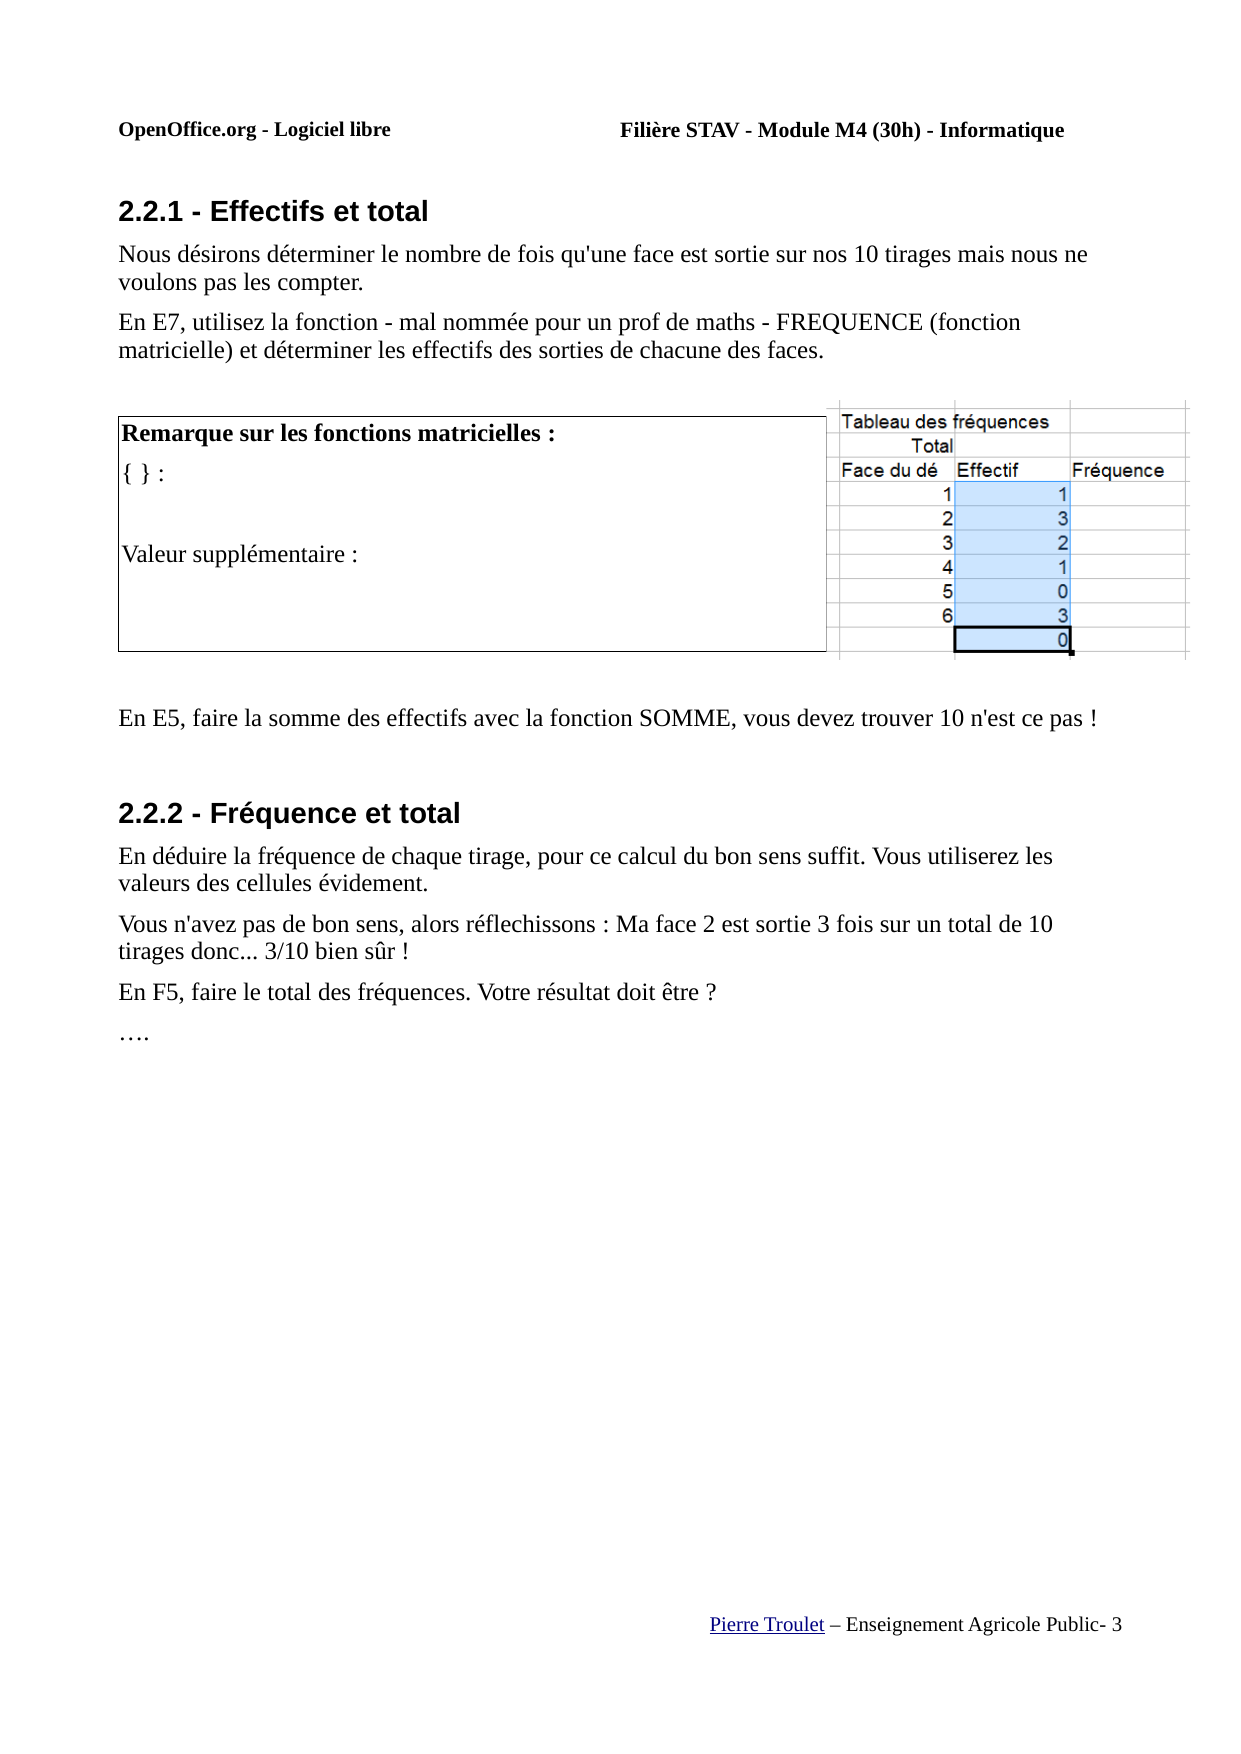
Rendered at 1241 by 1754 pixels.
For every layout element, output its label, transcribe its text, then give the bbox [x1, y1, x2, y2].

text Nous désirons déterminer le nombre de fois qu'une face est sortie sur nos 10 tirages mais nous ne voulons pas les compter. [118, 240, 1122, 296]
subtitle Effectifs et total [118, 195, 1122, 228]
text { } : [119, 456, 826, 487]
text En F5, faire le total des fréquences. Votre résultat doit être ? [118, 978, 1122, 1005]
text Remarque sur les fonctions matricielles : [119, 417, 826, 447]
subtitle Fréquence et total [118, 797, 1122, 829]
text En E7, utilisez la fonction - mal nommée pour un prof de maths - FREQUENCE (fonction matricielle) et déterminer les effectifs des sorties de chacune des faces. [118, 308, 1122, 363]
picture [826, 400, 1191, 660]
text Vous n'avez pas de bon sens, alors réflechissons : Ma face 2 est sortie 3 fois sur un total de 10 tirages donc... 3/10 bien sûr ! [118, 910, 1122, 965]
text Valeur supplémentaire : [119, 537, 826, 567]
text En E5, faire la somme des effectifs avec la fonction SOMME, vous devez trouver 10 n'est ce pas ! [118, 704, 1122, 731]
text …. [118, 1018, 1122, 1046]
text En déduire la fréquence de chaque tirage, pour ce calcul du bon sens suffit. Vous utiliserez les valeurs des cellules évidement. [118, 842, 1122, 897]
